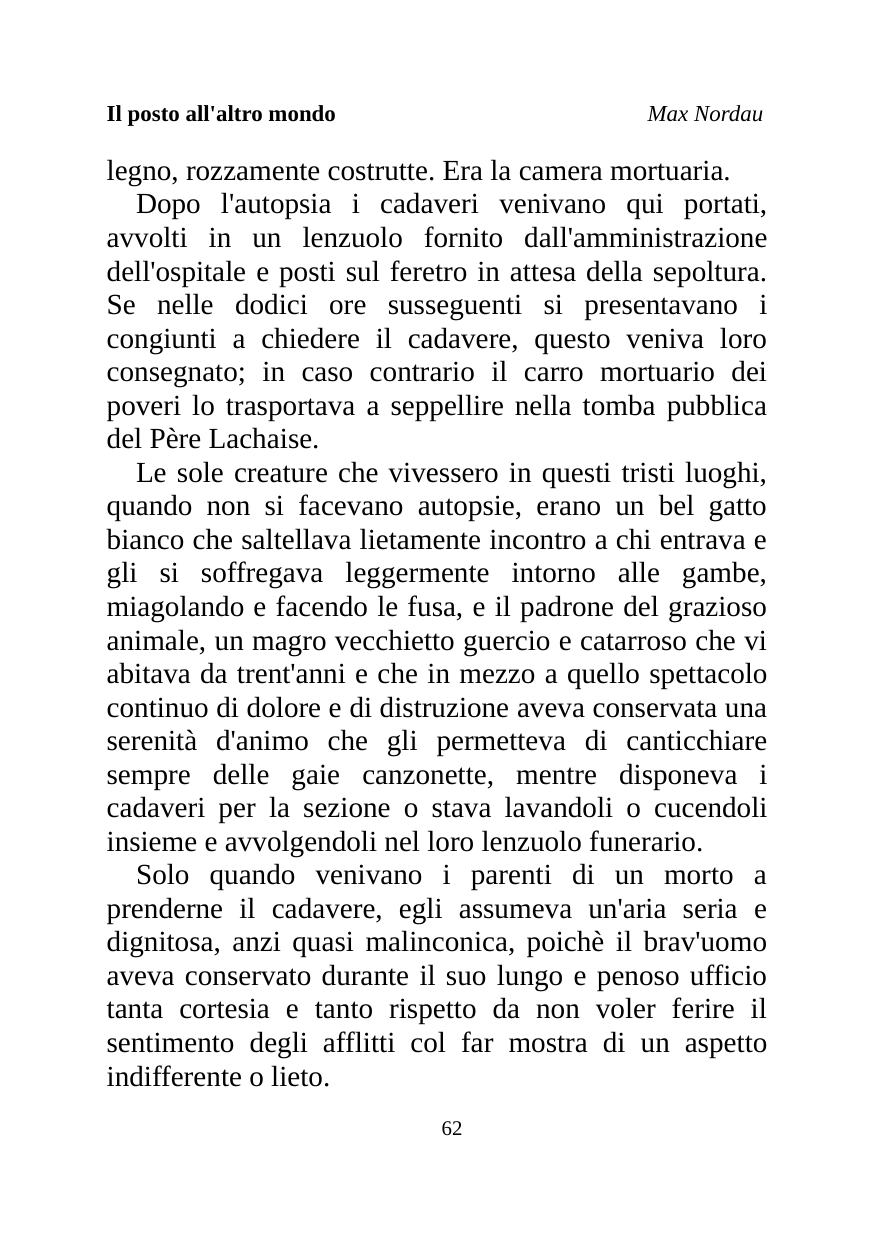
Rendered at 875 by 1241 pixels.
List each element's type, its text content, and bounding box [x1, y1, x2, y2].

text Solo quando venivano i parenti di un morto a prenderne il cadavere, egli assumeva un'aria seria e dignitosa, anzi quasi malinconica, poichè il brav'uomo aveva conservato durante il suo lungo e penoso ufficio tanta cortesia e tanto rispetto da non voler ferire il sentimento degli afflitti col far mostra di un aspetto indifferente o lieto. [106, 857, 768, 1092]
text Dopo l'autopsia i cadaveri venivano qui portati, avvolti in un lenzuolo fornito dall'amministrazione dell'ospitale e posti sul feretro in attesa della sepoltura. Se nelle dodici ore susseguenti si presentavano i congiunti a chiedere il cadavere, questo veniva loro consegnato; in caso contrario il carro mortuario dei poveri lo trasportava a seppellire nella tomba pubblica del Père Lachaise. [106, 187, 768, 455]
text legno, rozzamente costrutte. Era la camera mortuaria. [106, 153, 768, 187]
text Le sole creature che vivessero in questi tristi luoghi, quando non si facevano autopsie, erano un bel gatto bianco che saltellava lietamente incontro a chi entrava e gli si soffregava leggermente intorno alle gambe, miagolando e facendo le fusa, e il padrone del grazioso animale, un magro vecchietto guercio e catarroso che vi abitava da trent'anni e che in mezzo a quello spettacolo continuo di dolore e di distruzione aveva conservata una serenità d'animo che gli permetteva di canticchiare sempre delle gaie canzonette, mentre disponeva i cadaveri per la sezione o stava lavandoli o cucendoli insieme e avvolgendoli nel loro lenzuolo funerario. [106, 455, 768, 857]
